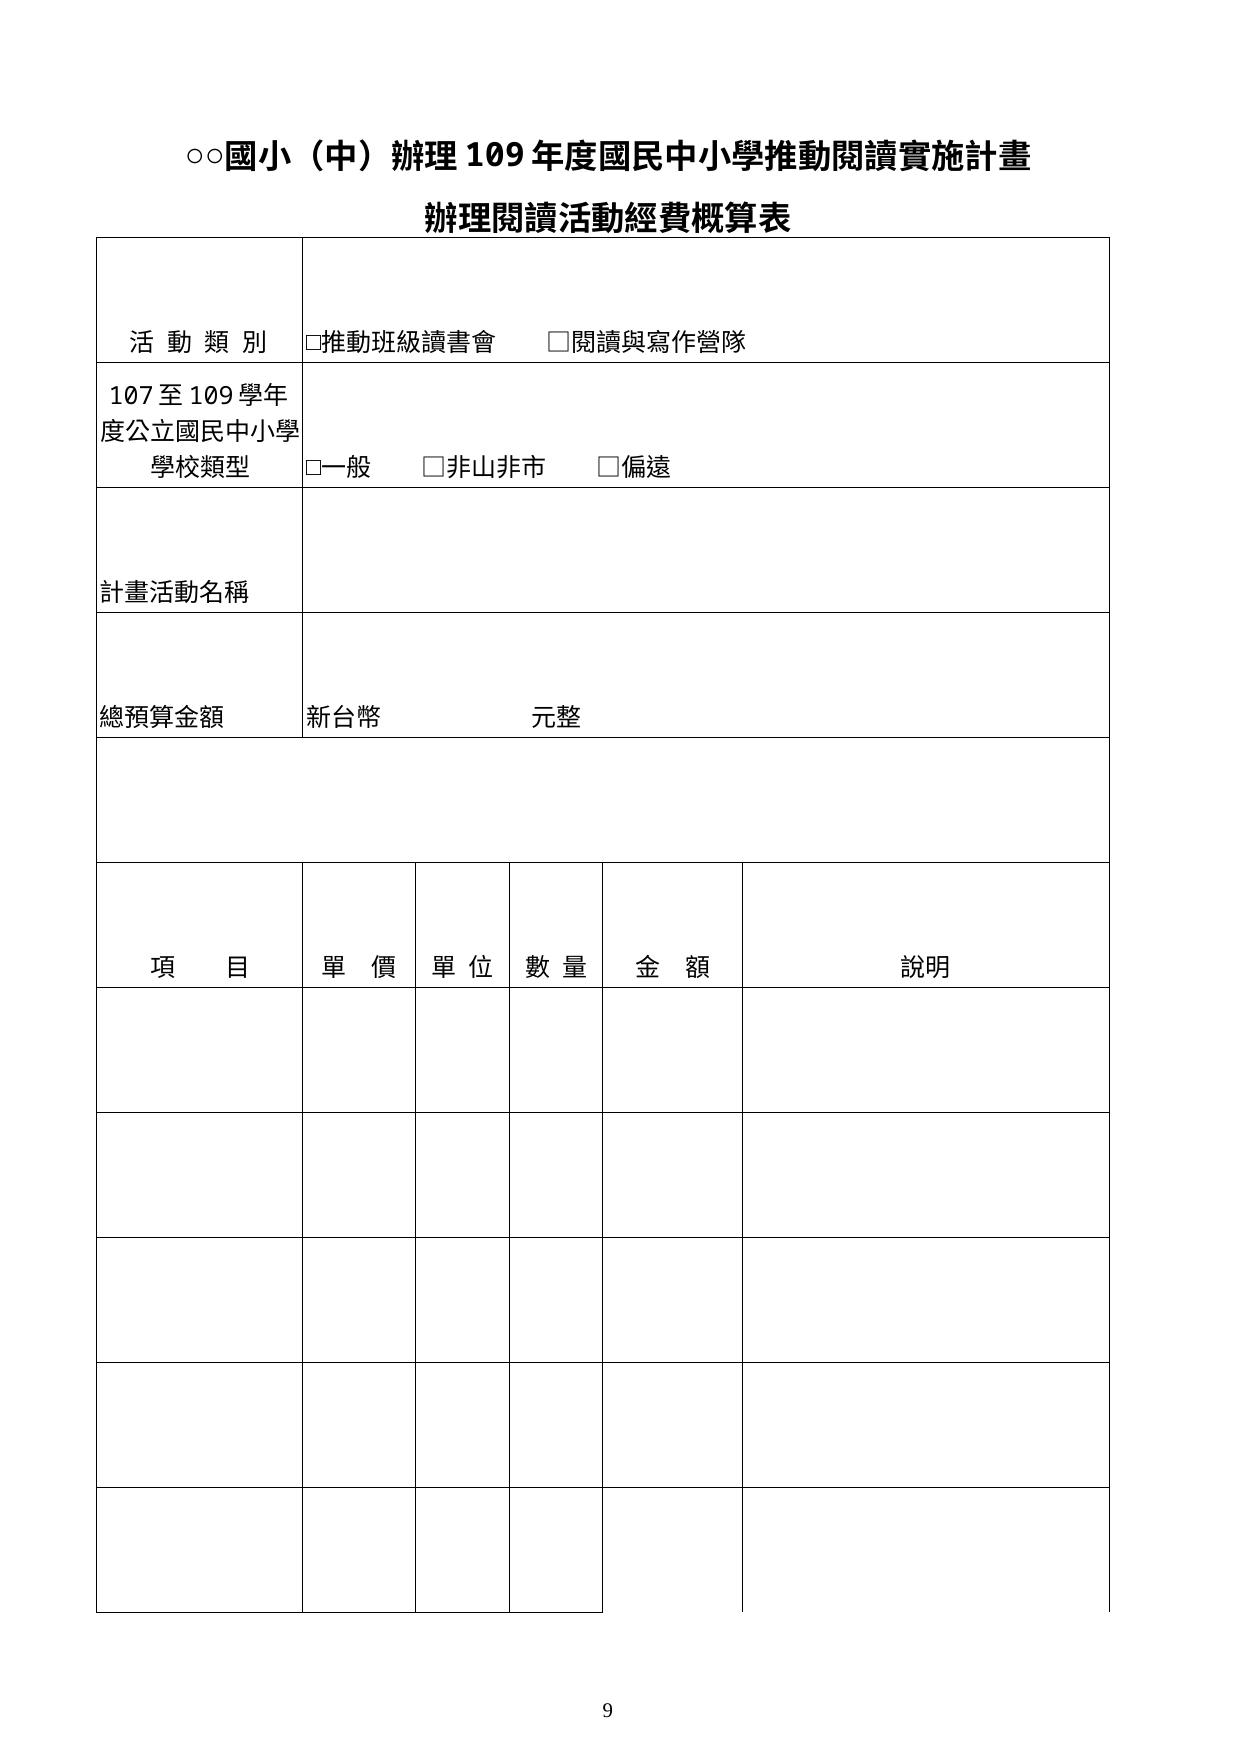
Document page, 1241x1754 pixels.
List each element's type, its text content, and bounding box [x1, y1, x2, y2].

table_cell [303, 1238, 415, 1362]
table_cell [510, 1363, 602, 1487]
table_cell [97, 1113, 302, 1237]
table_cell 項 目 [97, 863, 302, 987]
table_cell [416, 1488, 509, 1612]
table_cell [97, 738, 1109, 862]
table_cell [603, 1488, 742, 1612]
table_header □推動班級讀書會 □閱讀與寫作營隊 [303, 238, 1109, 362]
table_cell 107至109學年度公立國民中小學 學校類型 [97, 363, 302, 487]
table_cell [303, 1113, 415, 1237]
table_cell [303, 488, 1109, 612]
table_cell [743, 1238, 1109, 1362]
table_cell [97, 1488, 302, 1612]
table_cell [603, 1363, 742, 1487]
table_cell [416, 1238, 509, 1362]
table_cell [510, 1238, 602, 1362]
table_cell 總預算金額 [97, 613, 302, 737]
table_cell [303, 988, 415, 1112]
table_cell [303, 1363, 415, 1487]
table_cell [743, 1363, 1109, 1487]
table_cell [603, 988, 742, 1112]
table_cell □一般 □非山非市 □偏遠 [303, 363, 1109, 487]
text 辦理閱讀活動經費概算表 [94, 174, 1122, 237]
table_cell 單 價 [303, 863, 415, 987]
table_cell 數 量 [510, 863, 602, 987]
table_cell [510, 988, 602, 1112]
text ○○國小（中）辦理109年度國民中小學推動閱讀實施計畫 [94, 112, 1122, 174]
table_cell 計畫活動名稱 [97, 488, 302, 612]
table_cell [416, 988, 509, 1112]
table_cell [743, 988, 1109, 1112]
table_cell [97, 988, 302, 1112]
table_cell [603, 1238, 742, 1362]
table_cell 說明 [743, 863, 1109, 987]
table_cell 新台幣 元整 [303, 613, 1109, 737]
table_cell [603, 1113, 742, 1237]
table_cell [743, 1113, 1109, 1237]
table_cell [743, 1488, 1109, 1612]
table_cell 單 位 [416, 863, 509, 987]
table_cell [416, 1363, 509, 1487]
table_header 活 動 類 別 [97, 238, 302, 362]
table_cell [416, 1113, 509, 1237]
table_cell [97, 1363, 302, 1487]
table_cell 金 額 [603, 863, 742, 987]
table_cell [510, 1113, 602, 1237]
table_cell [510, 1488, 602, 1612]
table_cell [97, 1238, 302, 1362]
table_cell [303, 1488, 415, 1612]
